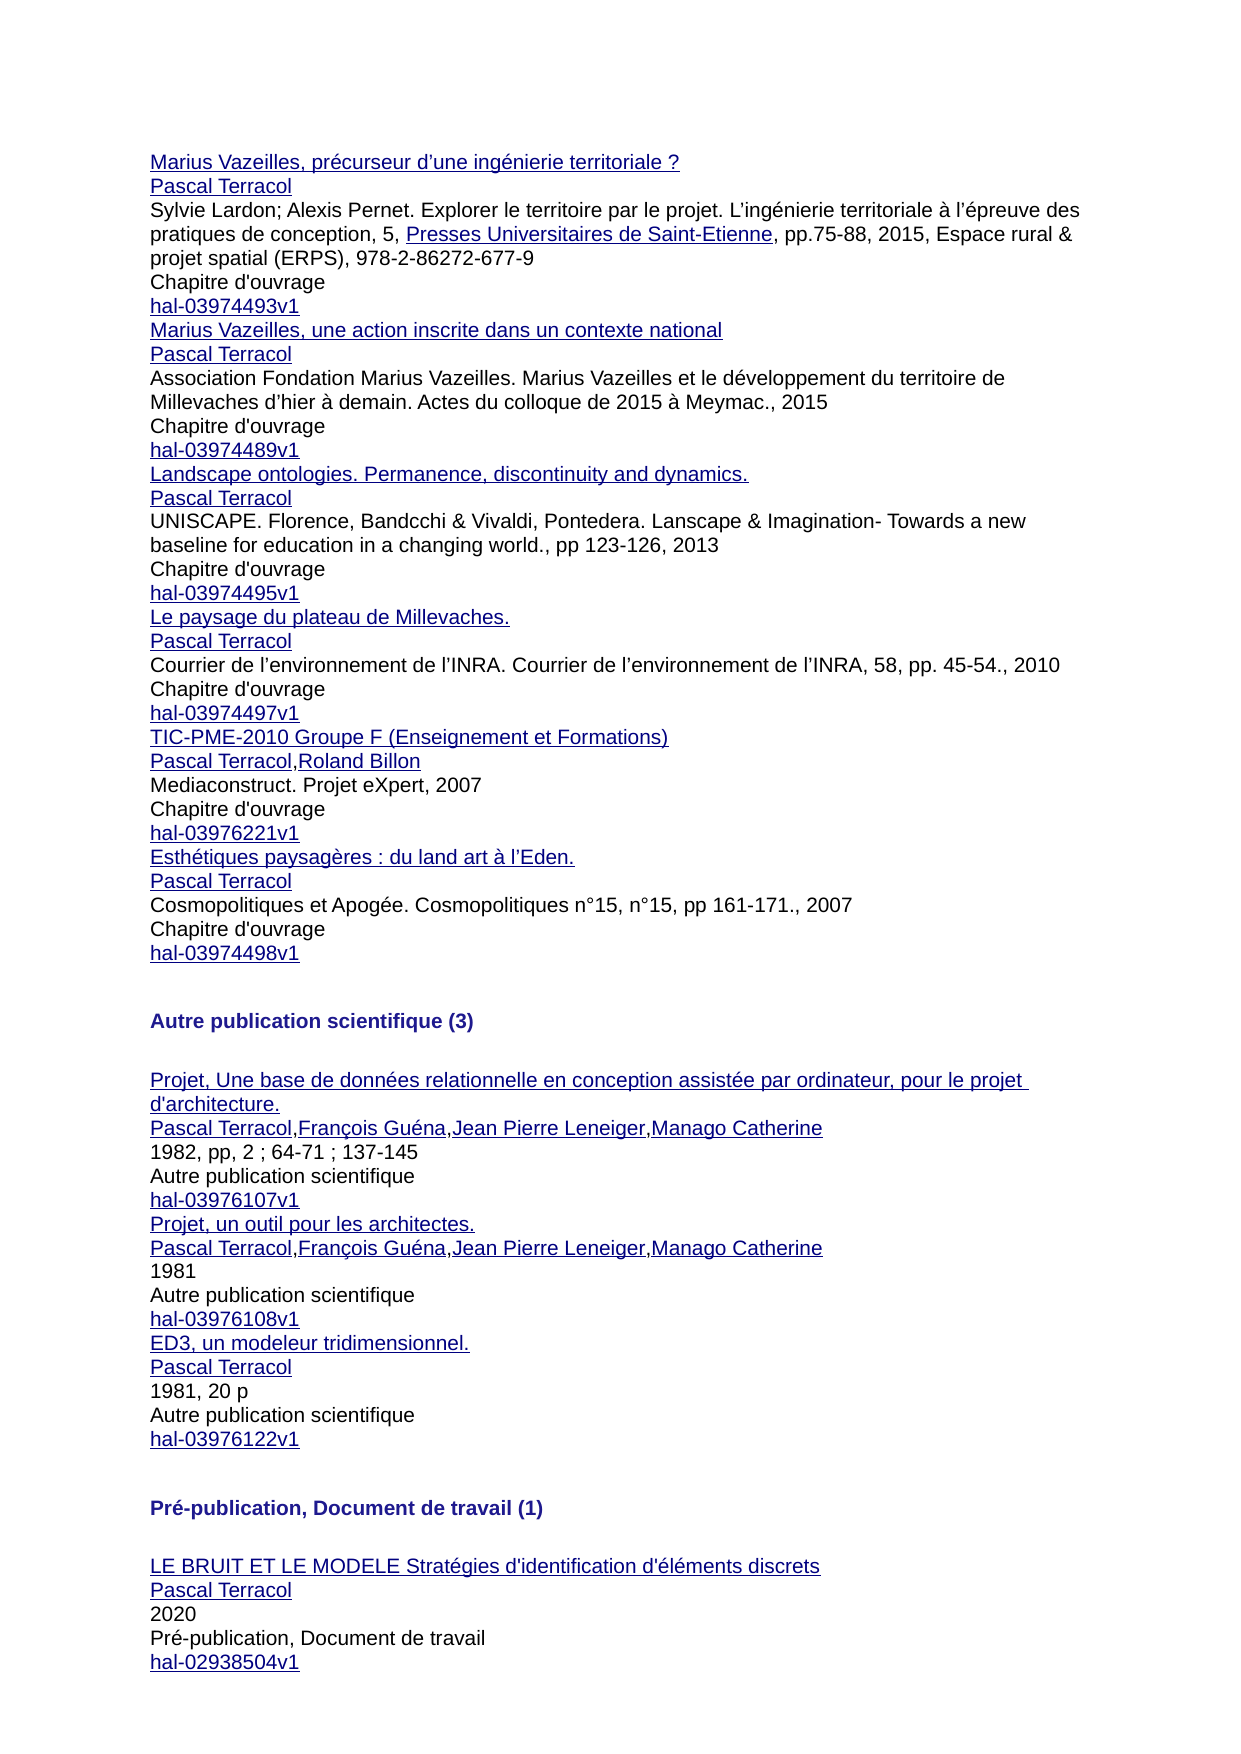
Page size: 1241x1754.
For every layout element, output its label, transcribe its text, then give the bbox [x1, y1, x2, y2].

subtitle Autre publication scientifique (3) [150, 1009, 1090, 1033]
table_cell ED3, un modeleur tridimensionnel. Pascal Terracol 1981, 20 p Autre publication scientifique hal-03976122v1 [150, 1331, 1090, 1451]
table_cell TIC-PME-2010 Groupe F (Enseignement et Formations) Pascal Terracol,Roland Billon Mediaconstruct. Projet eXpert, 2007 Chapitre d'ouvrage hal-03976221v1 [150, 725, 1090, 845]
table_cell Landscape ontologies. Permanence, discontinuity and dynamics. Pascal Terracol UNISCAPE. Florence, Bandcchi & Vivaldi, Pontedera. Lanscape & Imagination- Towards a new baseline for education in a changing world., pp 123-126, 2013 Chapitre d'ouvrage hal-03974495v1 [150, 461, 1090, 605]
table_header Projet, Une base de données relationnelle en conception assistée par ordinateur, pour le projet d'architecture. Pascal Terracol,François Guéna,Jean Pierre Leneiger,Manago Catherine 1982, pp, 2 ; 64-71 ; 137-145 Autre publication scientifique hal-03976107v1 [150, 1068, 1090, 1211]
table_cell Marius Vazeilles, une action inscrite dans un contexte national Pascal Terracol Association Fondation Marius Vazeilles. Marius Vazeilles et le développement du territoire de Millevaches d’hier à demain. Actes du colloque de 2015 à Meymac., 2015 Chapitre d'ouvrage hal-03974489v1 [150, 318, 1090, 461]
table_header Marius Vazeilles, précurseur d’une ingénierie territoriale ? Pascal Terracol Sylvie Lardon; Alexis Pernet. Explorer le territoire par le projet. L’ingénierie territoriale à l’épreuve des pratiques de conception, 5, Presses Universitaires de Saint-Etienne, pp.75-88, 2015, Espace rural & projet spatial (ERPS), 978-2-86272-677-9 Chapitre d'ouvrage hal-03974493v1 [150, 150, 1090, 318]
table_cell Esthétiques paysagères : du land art à l’Eden. Pascal Terracol Cosmopolitiques et Apogée. Cosmopolitiques n°15, n°15, pp 161-171., 2007 Chapitre d'ouvrage hal-03974498v1 [150, 845, 1090, 964]
table_header LE BRUIT ET LE MODELE Stratégies d'identification d'éléments discrets Pascal Terracol 2020 Pré-publication, Document de travail hal-02938504v1 [150, 1554, 1090, 1674]
table_cell Projet, un outil pour les architectes. Pascal Terracol,François Guéna,Jean Pierre Leneiger,Manago Catherine 1981 Autre publication scientifique hal-03976108v1 [150, 1211, 1090, 1331]
subtitle Pré-publication, Document de travail (1) [150, 1496, 1090, 1520]
table_cell Le paysage du plateau de Millevaches. Pascal Terracol Courrier de l’environnement de l’INRA. Courrier de l’environnement de l’INRA, 58, pp. 45-54., 2010 Chapitre d'ouvrage hal-03974497v1 [150, 605, 1090, 725]
